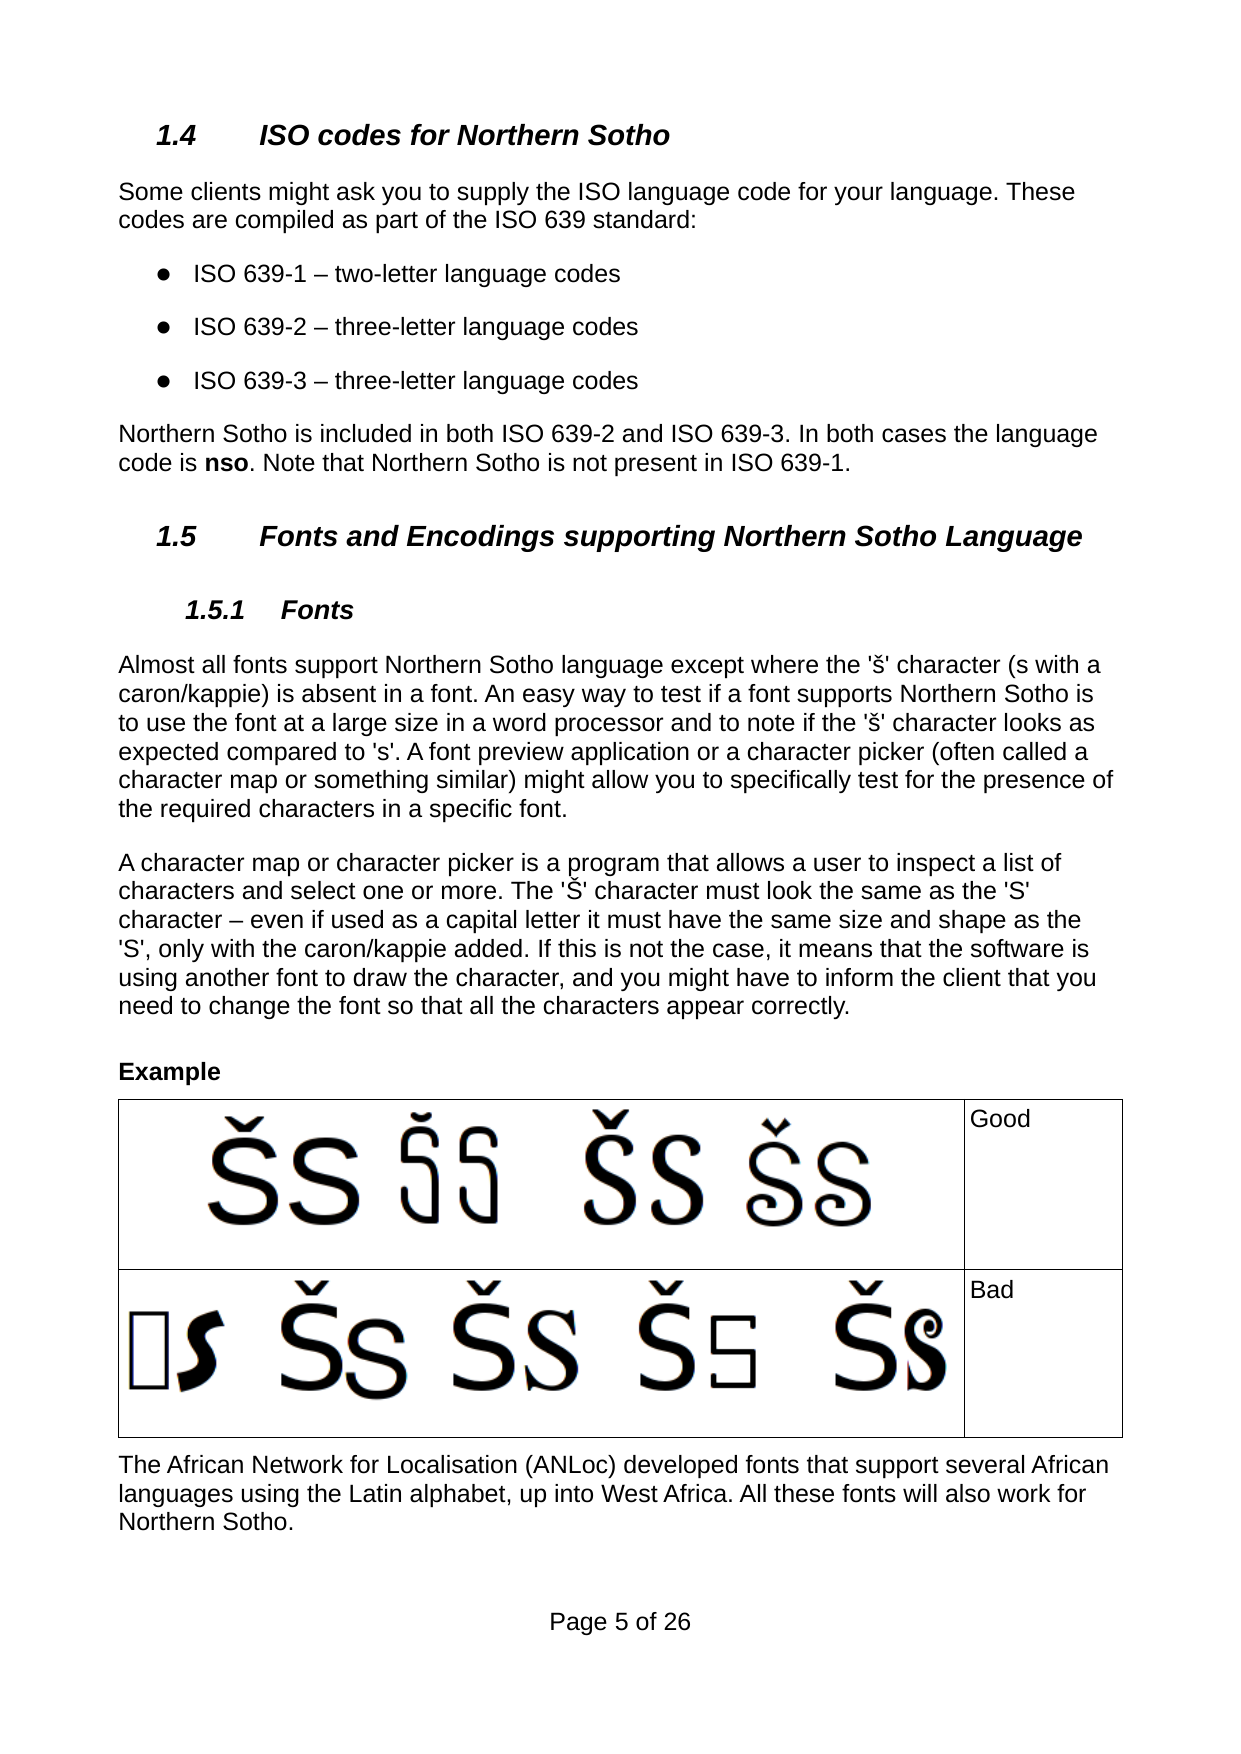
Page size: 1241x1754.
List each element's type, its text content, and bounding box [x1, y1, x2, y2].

subtitle Fonts [177, 594, 1122, 625]
subtitle Fonts and Encodings supporting Northern Sotho Language [148, 519, 1122, 552]
table_header [119, 1105, 964, 1269]
text Northern Sotho is included in both ISO 639-2 and ISO 639-3. In both cases the language code is nso. Note that Northern Sotho is not present in ISO 639-1. [118, 419, 1122, 477]
table_header [119, 1100, 964, 1104]
table_cell Bad [965, 1270, 1122, 1437]
list ISO 639-1 – two-letter language codes [156, 259, 1122, 287]
picture [204, 1104, 878, 1235]
table_header Good [965, 1100, 1122, 1269]
text ﻿The African Network for Localisation (ANLoc) developed fonts that support several African languages using the Latin alphabet, up into West Africa. All these fonts will also work for Northern Sotho. [118, 1450, 1122, 1536]
text Almost all fonts support Northern Sotho language except where the 'š' character (s with a caron/kappie) is absent in a font. An easy way to test if a font supports Northern Sotho is to use the font at a large size in a word processor and to note if the 'š' character looks as expected compared to 's'. A font preview application or a character picker (often called a character map or something similar) might allow you to specifically test for the presence of the required characters in a specific font. [118, 650, 1122, 823]
list ISO 639-3 – three-letter language codes [156, 366, 1122, 394]
list ISO 639-2 – three-letter language codes [156, 312, 1122, 341]
picture [127, 1274, 955, 1403]
subtitle Example [118, 1057, 1122, 1086]
text Some clients might ask you to supply the ISO language code for your language. These codes are compiled as part of the ISO 639 standard: [118, 176, 1122, 234]
table_cell [119, 1270, 964, 1437]
text A character map or character picker is ﻿a program that allows a user to inspect a list of characters and select one or more. The 'Š' character must look the same as the 'S' character – even if used as a capital letter it must have the same size and shape as the 'S', only with the caron/kappie added. If this is not the case, it means that the software is using another font to draw the character, and you might have to inform the client that you need to change the font so that all the characters appear correctly. [118, 847, 1122, 1020]
subtitle ISO codes for Northern Sotho [148, 118, 1122, 152]
